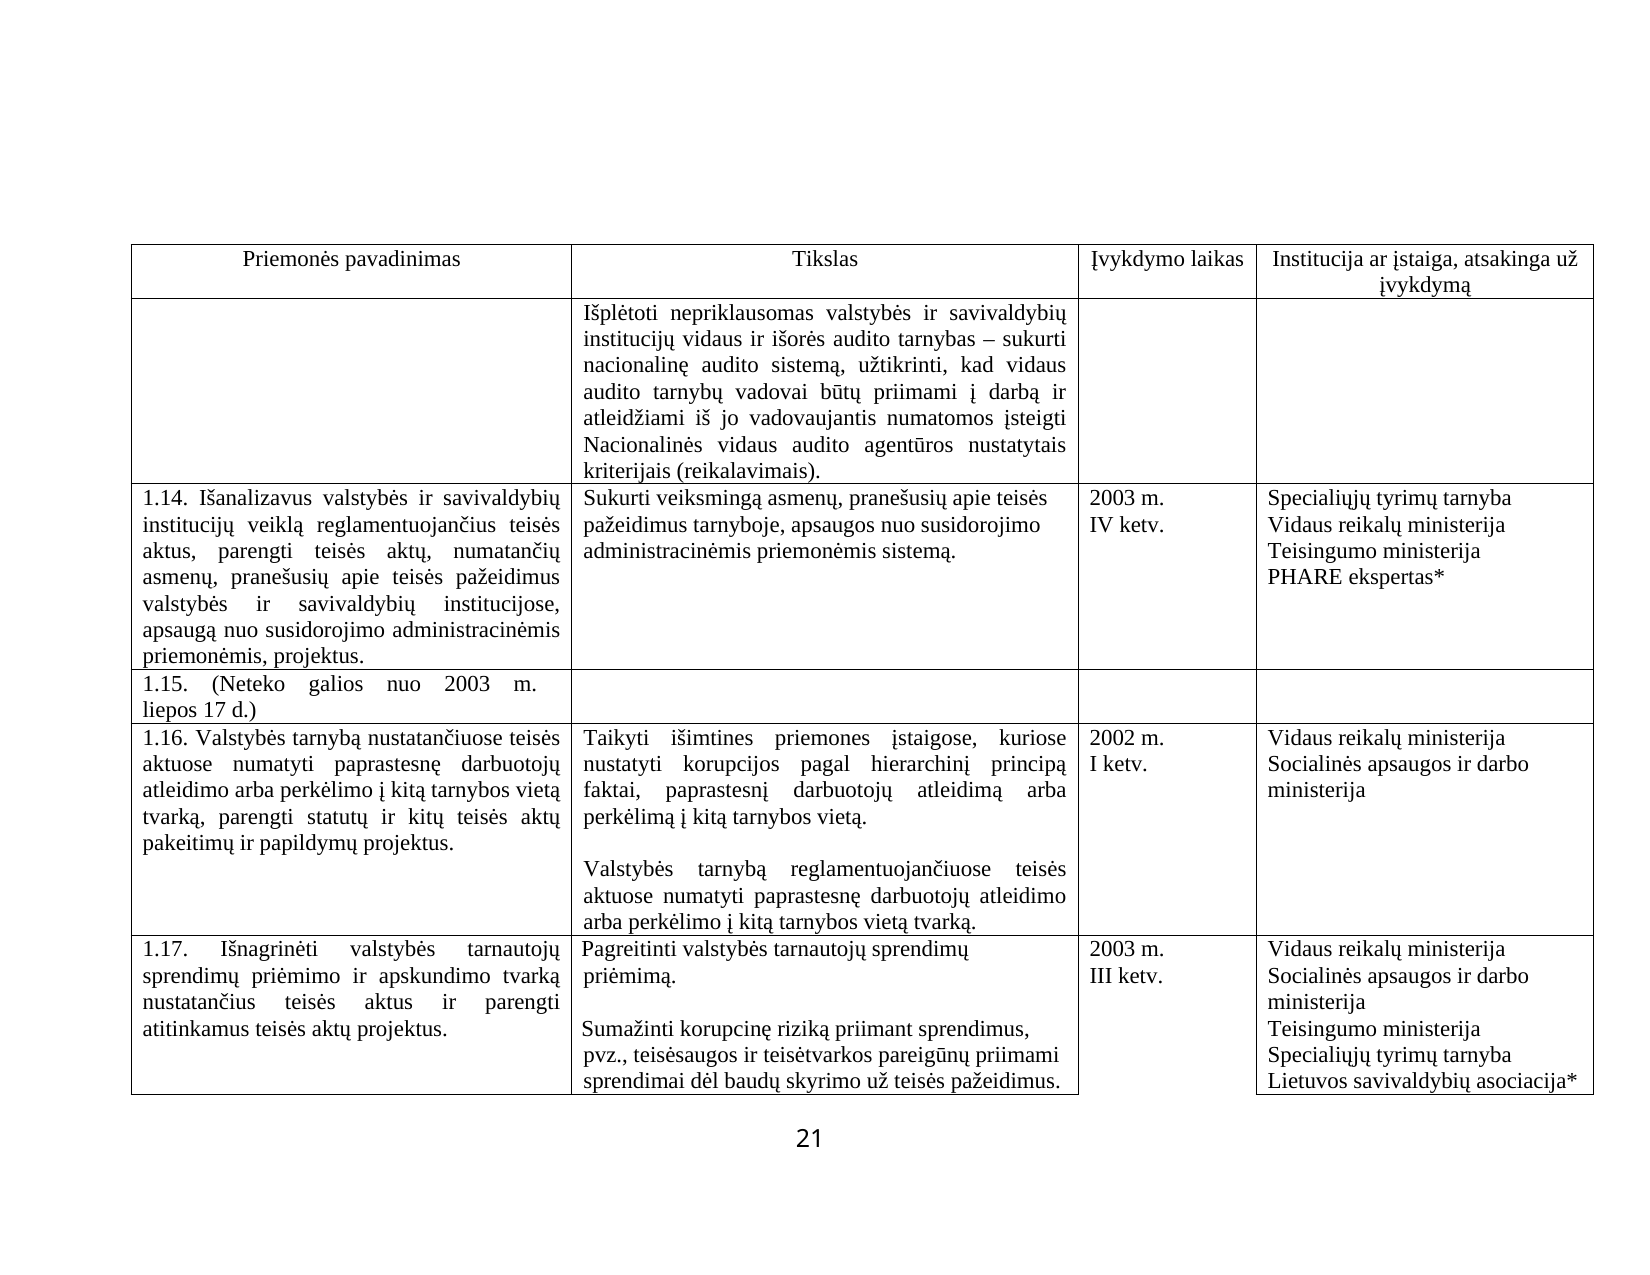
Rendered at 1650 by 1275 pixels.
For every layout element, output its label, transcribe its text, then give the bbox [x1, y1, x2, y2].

table_cell Vidaus reikalų ministerija Socialinės apsaugos ir darbo ministerija Teisingumo ministerija Specialiųjų tyrimų tarnyba Lietuvos savivaldybių asociacija* [1257, 936, 1593, 1094]
table_cell 1.16. Valstybės tarnybą nustatančiuose teisės aktuose numatyti paprastesnę darbuotojų atleidimo arba perkėlimo į kitą tarnybos vietą tvarką, parengti statutų ir kitų teisės aktų pakeitimų ir papildymų projektus. [132, 724, 571, 934]
table_header Institucija ar įstaiga, atsakinga už įvykdymą [1257, 245, 1593, 298]
table_cell Sukurti veiksmingą asmenų, pranešusių apie teisės pažeidimus tarnyboje, apsaugos nuo susidorojimo administracinėmis priemonėmis sistemą. [572, 484, 1078, 669]
table_cell [132, 299, 571, 483]
table_cell [1079, 670, 1256, 723]
table_cell Specialiųjų tyrimų tarnyba Vidaus reikalų ministerija Teisingumo ministerija PHARE ekspertas* [1257, 484, 1593, 669]
table_cell [1079, 299, 1256, 483]
table_cell [1257, 299, 1593, 483]
table_header Įvykdymo laikas [1079, 245, 1256, 298]
table_cell 1.15. (Neteko galios nuo 2003 m. liepos 17 d.) [132, 670, 571, 723]
table_cell Pagreitinti valstybės tarnautojų sprendimų priėmimą. Sumažinti korupcinę riziką priimant sprendimus, pvz., teisėsaugos ir teisėtvarkos pareigūnų priimami sprendimai dėl baudų skyrimo už teisės pažeidimus. [572, 936, 1078, 1094]
table_header Priemonės pavadinimas [132, 245, 571, 298]
table_cell Išplėtoti nepriklausomas valstybės ir savivaldybių institucijų vidaus ir išorės audito tarnybas – sukurti nacionalinę audito sistemą, užtikrinti, kad vidaus audito tarnybų vadovai būtų priimami į darbą ir atleidžiami iš jo vadovaujantis numatomos įsteigti Nacionalinės vidaus audito agentūros nustatytais kriterijais (reikalavimais). [572, 299, 1078, 483]
table_cell Vidaus reikalų ministerija Socialinės apsaugos ir darbo ministerija [1257, 724, 1593, 934]
table_cell 1.17. Išnagrinėti valstybės tarnautojų sprendimų priėmimo ir apskundimo tvarką nustatančius teisės aktus ir parengti atitinkamus teisės aktų projektus. [132, 936, 571, 1094]
table_header Tikslas [572, 245, 1078, 298]
table_cell [572, 670, 1078, 723]
table_cell 2003 m. IV ketv. [1079, 484, 1256, 669]
table_cell [1257, 670, 1593, 723]
table_cell Taikyti išimtines priemones įstaigose, kuriose nustatyti korupcijos pagal hierarchinį principą faktai, paprastesnį darbuotojų atleidimą arba perkėlimą į kitą tarnybos vietą. Valstybės tarnybą reglamentuojančiuose teisės aktuose numatyti paprastesnę darbuotojų atleidimo arba perkėlimo į kitą tarnybos vietą tvarką. [572, 724, 1078, 934]
table_cell 1.14. Išanalizavus valstybės ir savivaldybių institucijų veiklą reglamentuojančius teisės aktus, parengti teisės aktų, numatančių asmenų, pranešusių apie teisės pažeidimus valstybės ir savivaldybių institucijose, apsaugą nuo susidorojimo administracinėmis priemonėmis, projektus. [132, 484, 571, 669]
table_cell 2002 m. I ketv. [1079, 724, 1256, 934]
table_cell 2003 m. III ketv. [1079, 936, 1256, 1094]
